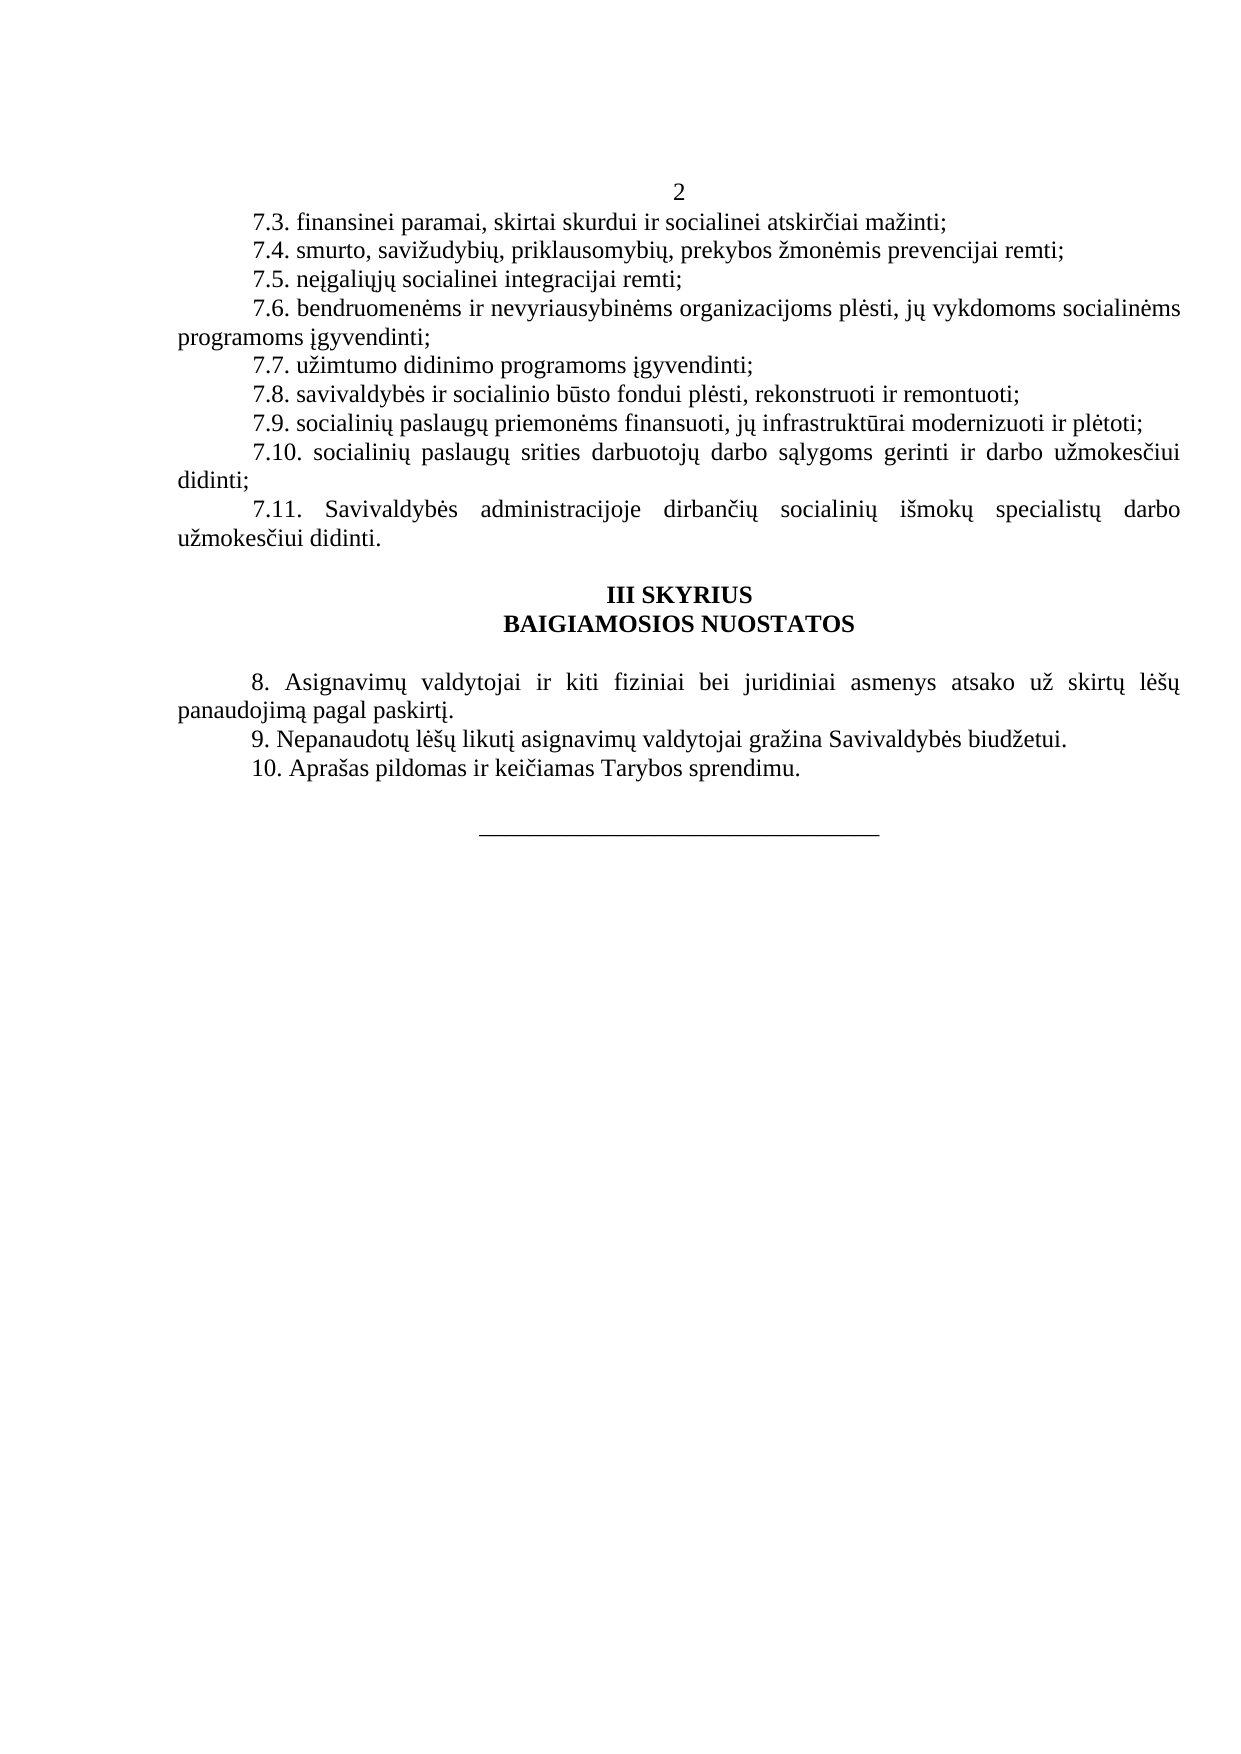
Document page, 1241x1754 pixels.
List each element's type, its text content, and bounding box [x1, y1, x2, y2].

text 7.10. socialinių paslaugų srities darbuotojų darbo sąlygoms gerinti ir darbo užmokesčiui didinti; [177, 437, 1181, 494]
text 7.5. neįgaliųjų socialinei integracijai remti; [177, 264, 1181, 293]
text 7.6. bendruomenėms ir nevyriausybinėms organizacijoms plėsti, jų vykdomoms socialinėms programoms įgyvendinti; [177, 293, 1181, 350]
text 7.11. Savivaldybės administracijoje dirbančių socialinių išmokų specialistų darbo užmokesčiui didinti. [177, 494, 1181, 552]
text 7.3. finansinei paramai, skirtai skurdui ir socialinei atskirčiai mažinti; [177, 207, 1181, 235]
text 7.9. socialinių paslaugų priemonėms finansuoti, jų infrastruktūrai modernizuoti ir plėtoti; [177, 408, 1181, 437]
text III SKYRIUS [177, 580, 1181, 609]
text 8. Asignavimų valdytojai ir kiti fiziniai bei juridiniai asmenys atsako už skirtų lėšų panaudojimą pagal paskirtį. [177, 667, 1181, 724]
text ________________________________ [177, 810, 1181, 839]
text 9. Nepanaudotų lėšų likutį asignavimų valdytojai gražina Savivaldybės biudžetui. [177, 724, 1181, 753]
text 10. Aprašas pildomas ir keičiamas Tarybos sprendimu. [177, 753, 1181, 782]
text 7.8. savivaldybės ir socialinio būsto fondui plėsti, rekonstruoti ir remontuoti; [177, 379, 1181, 408]
text 7.7. užimtumo didinimo programoms įgyvendinti; [177, 350, 1181, 379]
text 7.4. smurto, savižudybių, priklausomybių, prekybos žmonėmis prevencijai remti; [177, 235, 1181, 264]
text BAIGIAMOSIOS NUOSTATOS [177, 609, 1181, 638]
